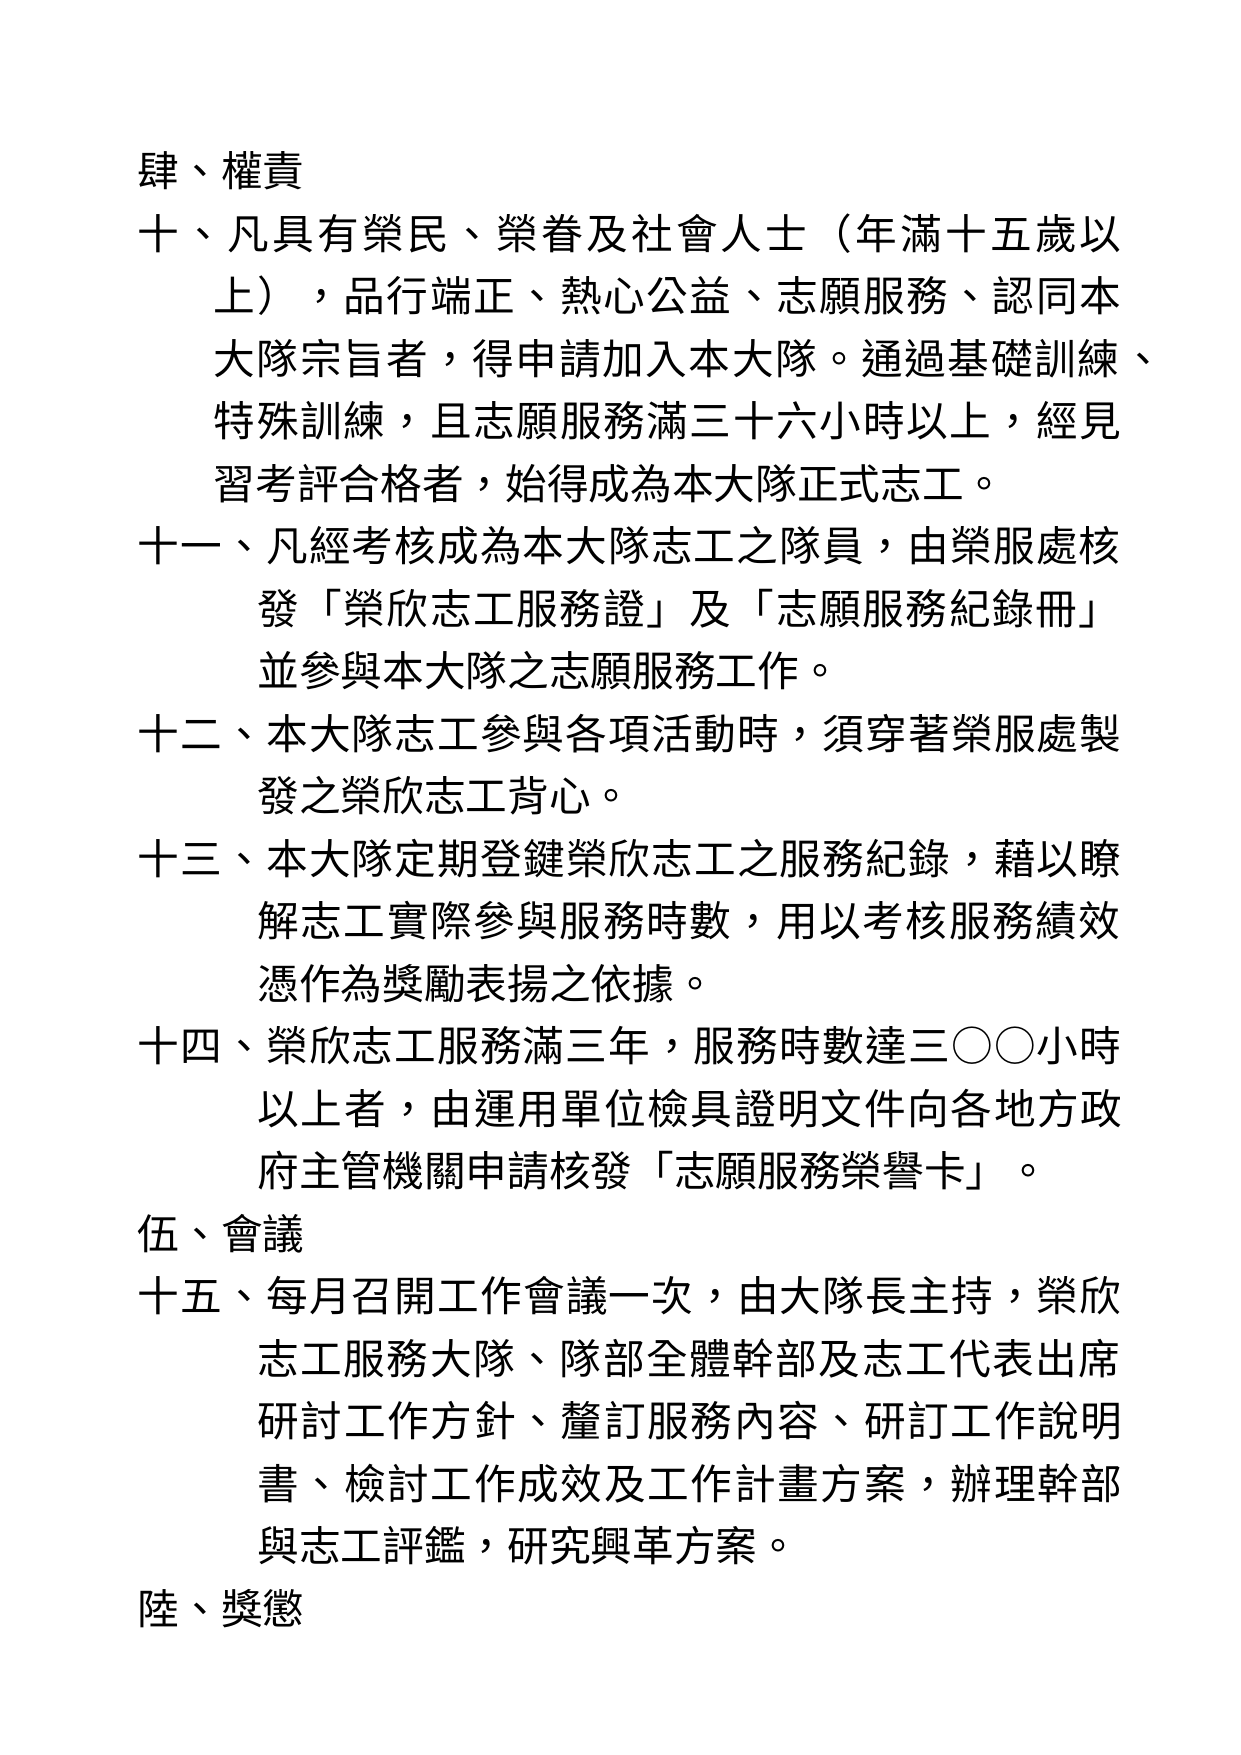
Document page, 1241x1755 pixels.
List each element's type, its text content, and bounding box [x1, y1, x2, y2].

text 十五、每月召開工作會議一次，由大隊長主持，榮欣志工服務大隊、隊部全體幹部及志工代表出席，研討工作方針、釐訂服務內容、研訂工作說明書、檢討工作成效及工作計畫方案，辦理幹部與志工評鑑，研究興革方案。 [138, 1252, 1122, 1564]
text 伍、會議 [138, 1189, 1122, 1252]
text 肆、權責 [138, 127, 1122, 189]
text 十三、本大隊定期登鍵榮欣志工之服務紀錄，藉以瞭解志工實際參與服務時數，用以考核服務績效，憑作為獎勵表揚之依據。 [138, 814, 1122, 1002]
text 十二、本大隊志工參與各項活動時，須穿著榮服處製發之榮欣志工背心。 [138, 689, 1122, 814]
text 十一、凡經考核成為本大隊志工之隊員，由榮服處核發「榮欣志工服務證」及「志願服務紀錄冊」，並參與本大隊之志願服務工作。 [138, 502, 1122, 689]
text 十、凡具有榮民、榮眷及社會人士（年滿十五歲以上），品行端正、熱心公益、志願服務、認同本大隊宗旨者，得申請加入本大隊。通過基礎訓練、特殊訓練，且志願服務滿三十六小時以上，經見習考評合格者，始得成為本大隊正式志工。 [138, 189, 1122, 502]
text 十四、榮欣志工服務滿三年，服務時數達三○○小時以上者，由運用單位檢具證明文件向各地方政府主管機關申請核發「志願服務榮譽卡」。 [138, 1002, 1122, 1189]
text 陸、獎懲 [138, 1564, 1122, 1627]
